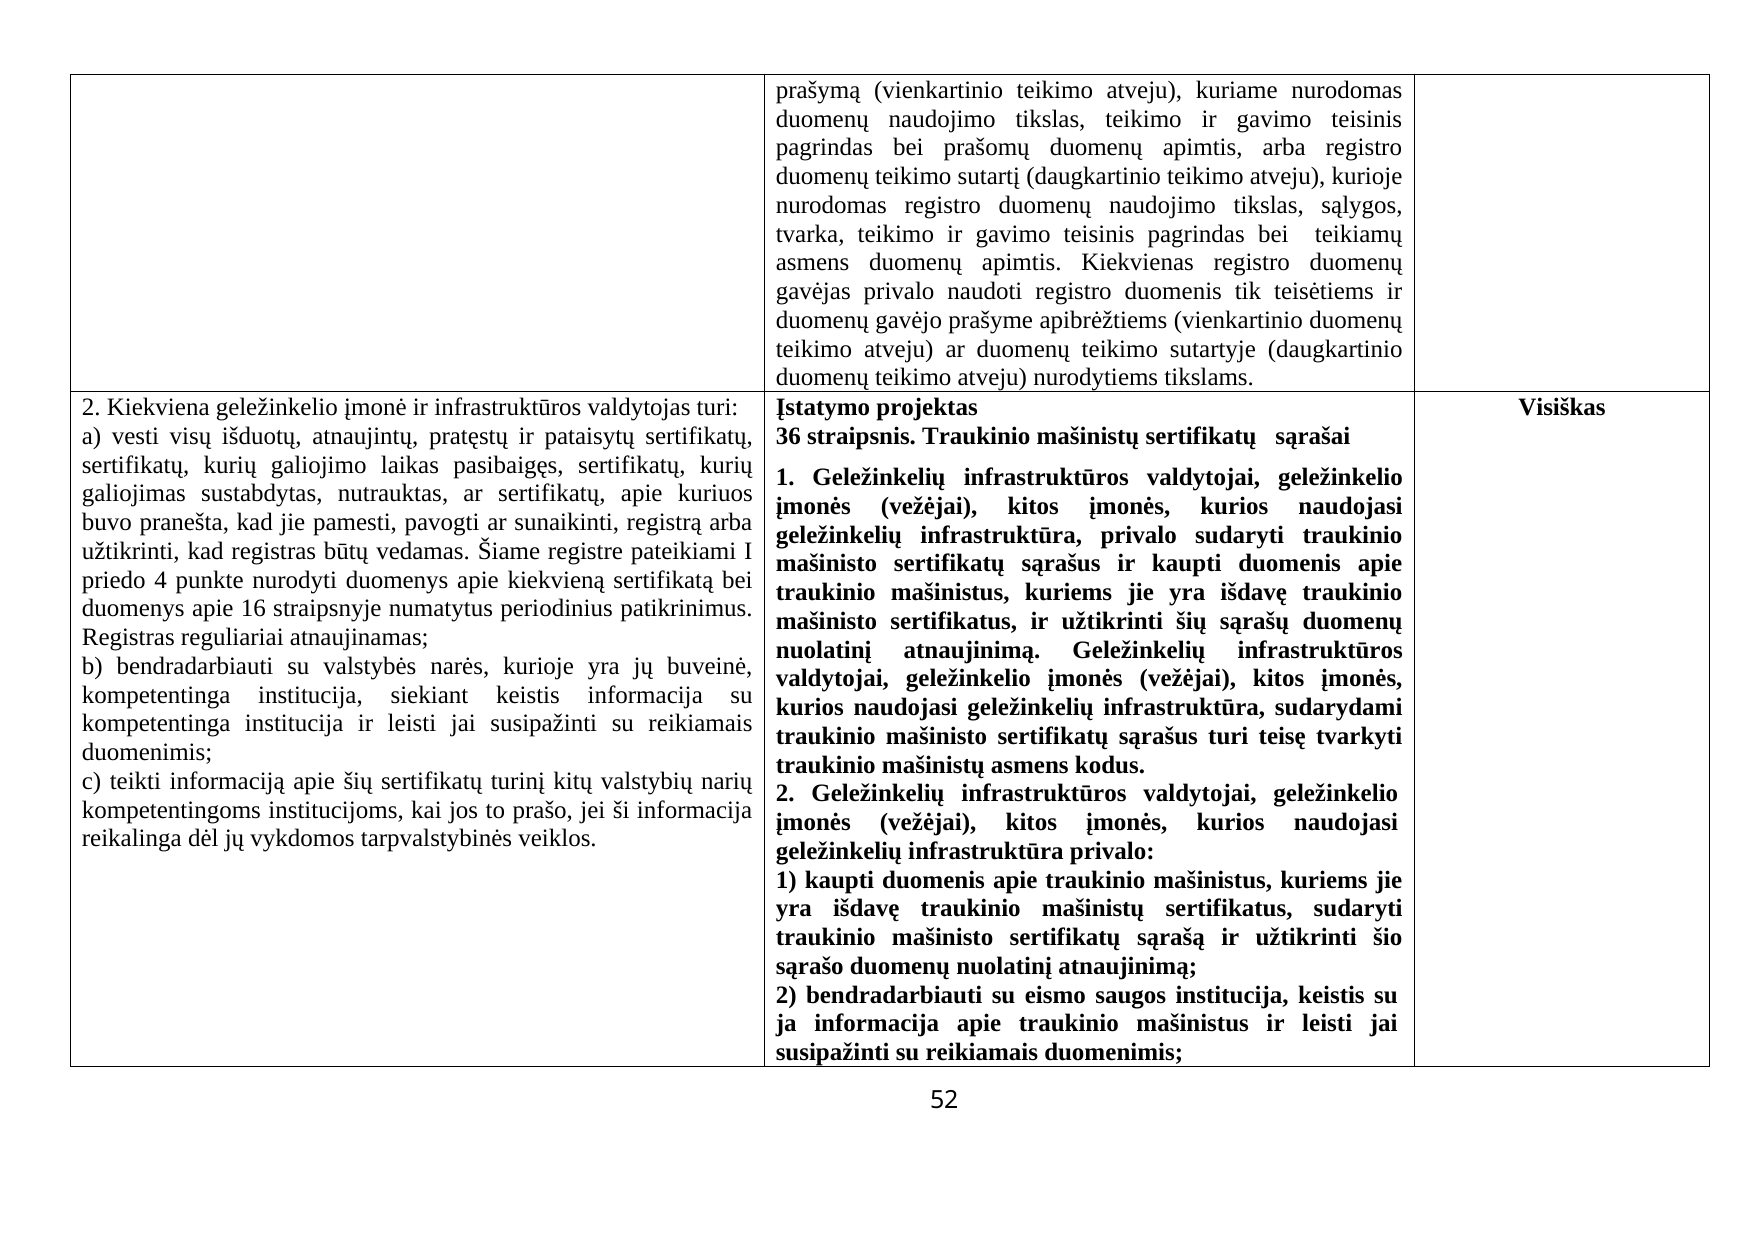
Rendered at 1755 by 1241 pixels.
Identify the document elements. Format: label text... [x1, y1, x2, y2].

table_cell 2. Kiekviena geležinkelio įmonė ir infrastruktūros valdytojas turi: a) vesti visų išduotų, atnaujintų, pratęstų ir pataisytų sertifikatų, sertifikatų, kurių galiojimo laikas pasibaigęs, sertifikatų, kurių galiojimas sustabdytas, nutrauktas, ar sertifikatų, apie kuriuos buvo pranešta, kad jie pamesti, pavogti ar sunaikinti, registrą arba užtikrinti, kad registras būtų vedamas. Šiame registre pateikiami I priedo 4 punkte nurodyti duomenys apie kiekvieną sertifikatą bei duomenys apie 16 straipsnyje numatytus periodinius patikrinimus. Registras reguliariai atnaujinamas; b) bendradarbiauti su valstybės narės, kurioje yra jų buveinė, kompetentinga institucija, siekiant keistis informacija su kompetentinga institucija ir leisti jai susipažinti su reikiamais duomenimis; c) teikti informaciją apie šių sertifikatų turinį kitų valstybių narių kompetentingoms institucijoms, kai jos to prašo, jei ši informacija reikalinga dėl jų vykdomos tarpvalstybinės veiklos. [71, 392, 764, 1066]
table_cell 22 straipsnis Registrai ir keitimasis informacija 1. Kompetentingos institucijos turi: a) vesti visų išduotų, atnaujintų, pratęstų ir pataisytų pažymėjimų, pažymėjimų, kurių galiojimo laikas pasibaigęs, pažymėjimų, kurių galiojimas sustabdytas, nutrauktas, ar pažymėjimų, apie kuriuos pranešta, kad jie pamesti, pavogti ar sunaikinti, registrą. Šiame registre pateikiami I priedo 4 punkte nurodyti duomenys apie kiekvieną pažymėjimą, kuriuos galima gauti naudojant kiekvienam mašinistui jo šalyje suteiktą numerį. Registras reguliariai atnaujinamas; b) gavus pagrįstą prašymą, kompetentingoms valstybių narių institucijoms, agentūrai ar bet kuriam mašinistų darbdaviui teikti informaciją apie šių pažymėjimų būklę. [71, 75, 764, 391]
table_cell Visiškas [1415, 392, 1709, 1066]
table_cell Įstatymo projektas 36 straipsnis. Traukinio mašinistų sertifikatų sąrašai 1. Geležinkelių infrastruktūros valdytojai, geležinkelio įmonės (vežėjai), kitos įmonės, kurios naudojasi geležinkelių infrastruktūra, privalo sudaryti traukinio mašinisto sertifikatų sąrašus ir kaupti duomenis apie traukinio mašinistus, kuriems jie yra išdavę traukinio mašinisto sertifikatus, ir užtikrinti šių sąrašų duomenų nuolatinį atnaujinimą. Geležinkelių infrastruktūros valdytojai, geležinkelio įmonės (vežėjai), kitos įmonės, kurios naudojasi geležinkelių infrastruktūra, sudarydami traukinio mašinisto sertifikatų sąrašus turi teisę tvarkyti traukinio mašinistų asmens kodus. 2. Geležinkelių infrastruktūros valdytojai, geležinkelio įmonės (vežėjai), kitos įmonės, kurios naudojasi geležinkelių infrastruktūra privalo: 1) kaupti duomenis apie traukinio mašinistus, kuriems jie yra išdavę traukinio mašinistų sertifikatus, sudaryti traukinio mašinisto sertifikatų sąrašą ir užtikrinti šio sąrašo duomenų nuolatinį atnaujinimą; 2) bendradarbiauti su eismo saugos institucija, keistis su ja informacija apie traukinio mašinistus ir leisti jai susipažinti su reikiamais duomenimis; [765, 392, 1414, 1066]
table_cell [1415, 75, 1709, 391]
